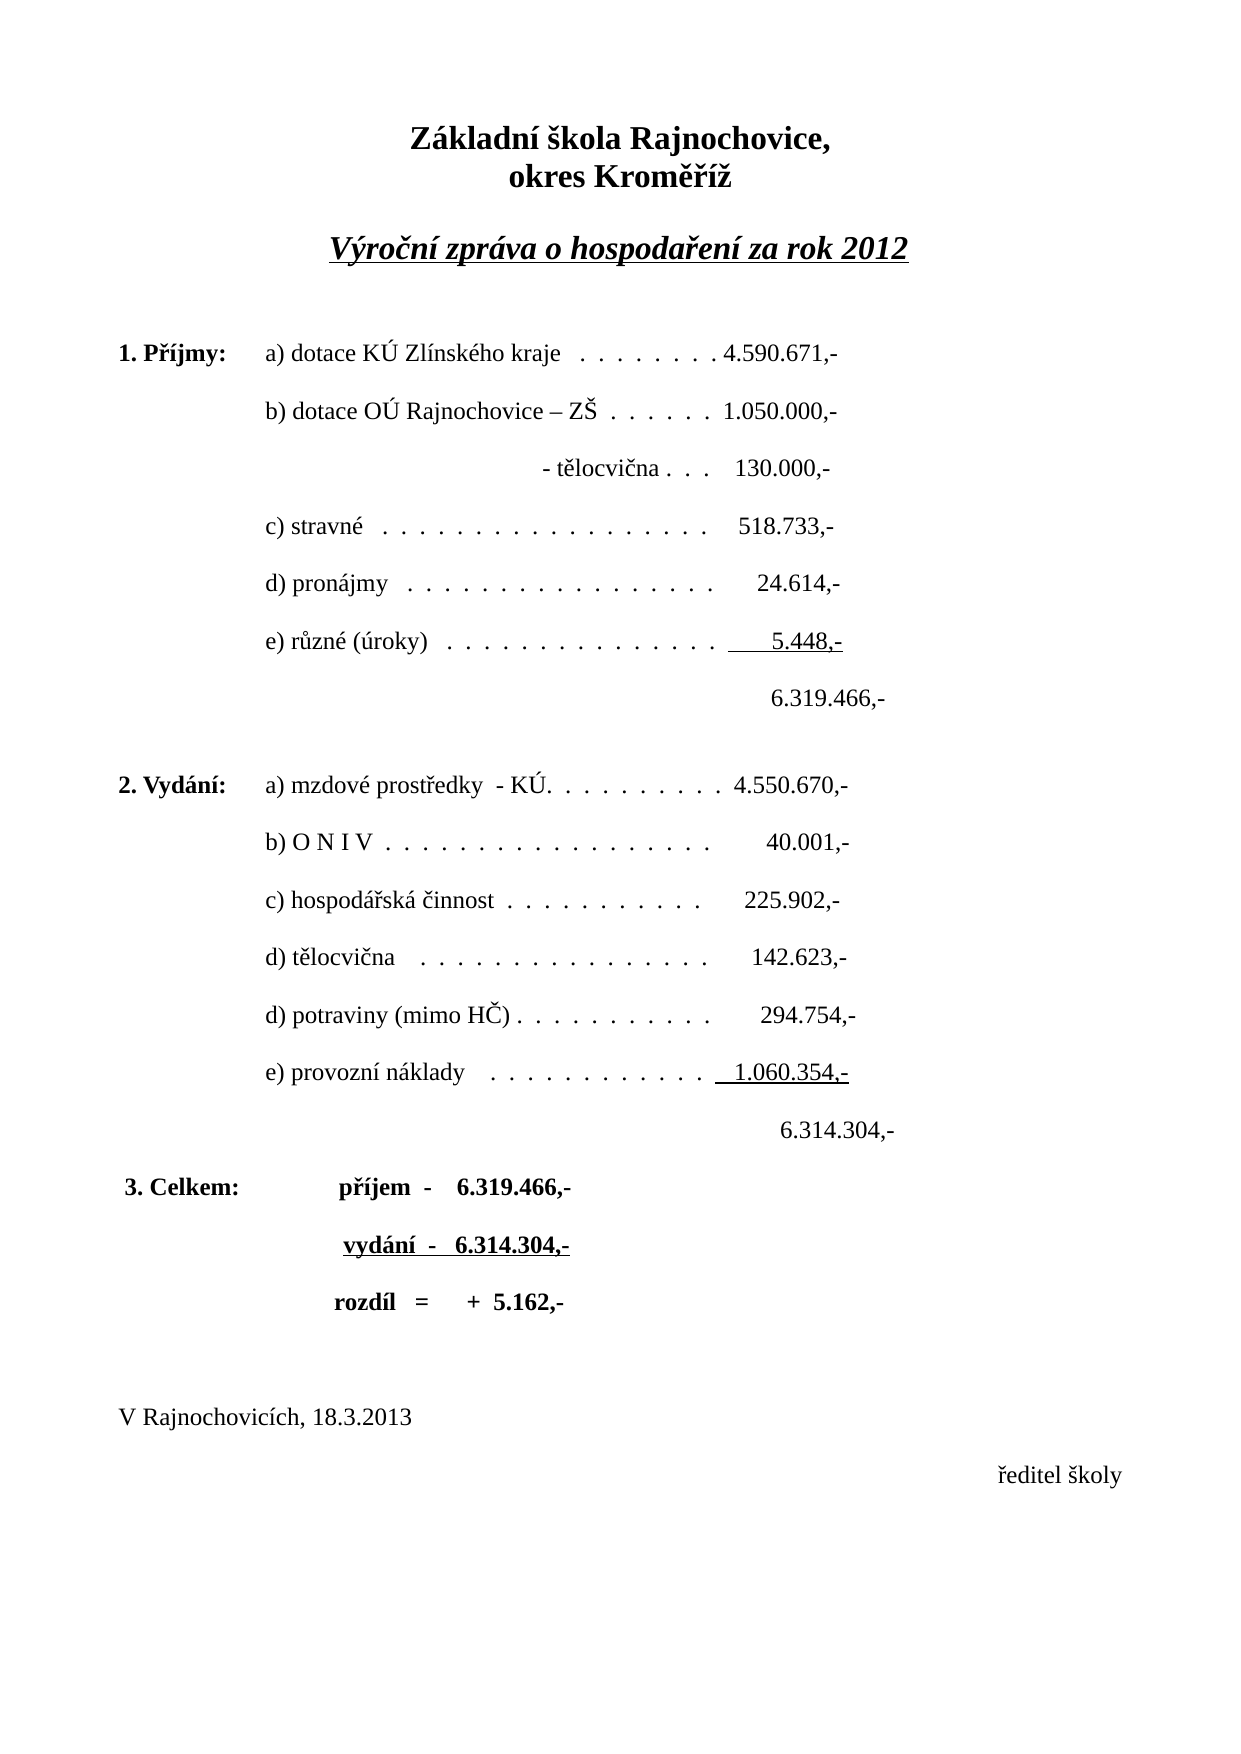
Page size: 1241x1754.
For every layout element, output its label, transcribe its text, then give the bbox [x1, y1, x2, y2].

text V Rajnochovicích, 18.3.2013 [118, 1402, 1122, 1431]
title Výroční zpráva o hospodaření za rok 2012 [118, 228, 1122, 267]
text e) různé (úroky) . . . . . . . . . . . . . . . 5.448,- [118, 626, 1122, 655]
text c) stravné . . . . . . . . . . . . . . . . . . 518.733,- [118, 511, 1122, 540]
text 6.314.304,- [118, 1115, 1122, 1143]
text rozdíl = + 5.162,- [118, 1287, 1122, 1316]
text d) potraviny (mimo HČ) . . . . . . . . . . . 294.754,- [118, 1000, 1122, 1028]
text 3. Celkem: příjem - 6.319.466,- [118, 1172, 1122, 1201]
text 1. Příjmy: a) dotace KÚ Zlínského kraje . . . . . . . . 4.590.671,- [118, 338, 1122, 367]
text Základní škola Rajnochovice, [118, 118, 1122, 156]
text - tělocvična . . . 130.000,- [118, 453, 1122, 482]
text d) tělocvična . . . . . . . . . . . . . . . . 142.623,- [118, 942, 1122, 971]
text b) O N I V . . . . . . . . . . . . . . . . . . 40.001,- [118, 827, 1122, 856]
text c) hospodářská činnost . . . . . . . . . . . 225.902,- [118, 885, 1122, 913]
text 6.319.466,- [708, 683, 1122, 712]
text e) provozní náklady . . . . . . . . . . . . 1.060.354,- [118, 1057, 1122, 1086]
text b) dotace OÚ Rajnochovice – ZŠ . . . . . . 1.050.000,- [118, 396, 1122, 425]
text d) pronájmy . . . . . . . . . . . . . . . . . 24.614,- [118, 568, 1122, 597]
text vydání - 6.314.304,- [118, 1230, 1122, 1258]
text okres Kroměříž [118, 156, 1122, 195]
text ředitel školy [708, 1460, 1122, 1488]
text 2. Vydání: a) mzdové prostředky - KÚ. . . . . . . . . . 4.550.670,- [118, 770, 1122, 798]
